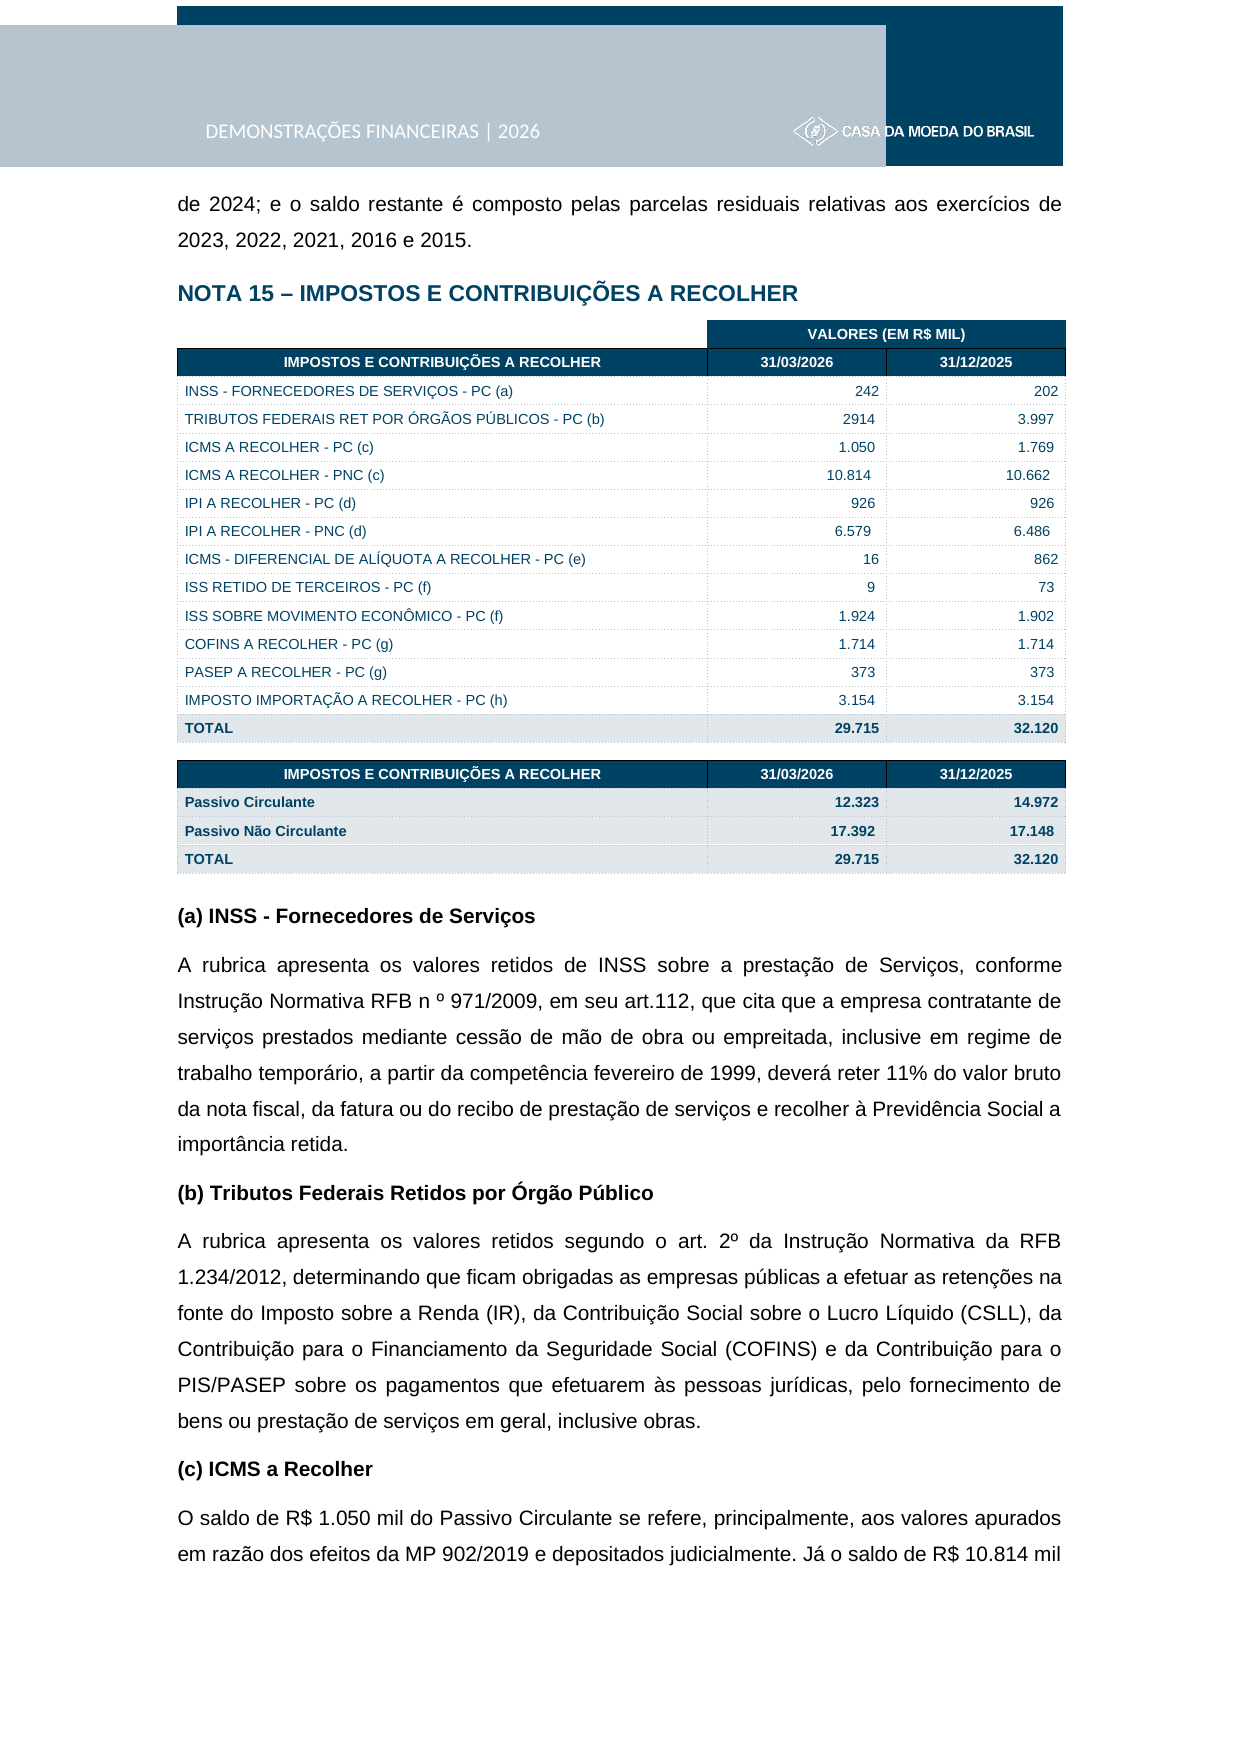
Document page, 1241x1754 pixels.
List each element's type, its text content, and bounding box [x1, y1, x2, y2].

subtitle NOTA 15 – IMPOSTOS E CONTRIBUIÇÕES A RECOLHER [177, 280, 1063, 307]
table_cell 1.924 [707, 601, 886, 629]
table_cell ISS SOBRE MOVIMENTO ECONÔMICO - PC (f) [177, 601, 707, 629]
table_cell 6.486 [886, 517, 1066, 545]
table_cell IPI A RECOLHER - PNC (d) [177, 517, 707, 545]
text (c) ICMS a Recolher [177, 1457, 1063, 1481]
table_cell 1.050 [707, 433, 886, 461]
table_cell IMPOSTOS E CONTRIBUIÇÕES A RECOLHER [178, 761, 707, 788]
text A rubrica apresenta os valores retidos segundo o art. 2º da Instrução Normativa da RFB 1.234/2012, determinando que ficam obrigadas as empresas públicas a efetuar as retenções na fonte do Imposto sobre a Renda (IR), da Contribuição Social sobre o Lucro Líquido (CSLL), da Contribuição para o Financiamento da Seguridade Social (COFINS) e da Contribuição para o PIS/PASEP sobre os pagamentos que efetuarem às pessoas jurídicas, pelo fornecimento de bens ou prestação de serviços em geral, inclusive obras. [177, 1229, 1063, 1433]
table_cell 32.120 [886, 845, 1066, 873]
table_cell ICMS A RECOLHER - PC (c) [177, 433, 707, 461]
table_cell 73 [886, 573, 1066, 601]
table_cell 926 [886, 489, 1066, 517]
table_cell 1.714 [886, 629, 1066, 657]
table_cell 29.715 [707, 714, 886, 742]
table_cell 29.715 [707, 845, 886, 873]
table_cell 3.997 [886, 404, 1066, 432]
table_cell Passivo Não Circulante [177, 816, 707, 844]
table_cell 14.972 [886, 788, 1066, 816]
table_cell TOTAL [177, 714, 707, 742]
table_cell 862 [886, 545, 1066, 573]
text (b) Tributos Federais Retidos por Órgão Público [177, 1181, 1063, 1205]
text de 2024; e o saldo restante é composto pelas parcelas residuais relativas aos exercícios de 2023, 2022, 2021, 2016 e 2015. [177, 192, 1063, 252]
table_cell 10.662 [886, 461, 1066, 489]
table_cell 9 [707, 573, 886, 601]
table_cell COFINS A RECOLHER - PC (g) [177, 629, 707, 657]
table_cell ICMS - DIFERENCIAL DE ALÍQUOTA A RECOLHER - PC (e) [177, 545, 707, 573]
table_cell 3.154 [886, 686, 1066, 714]
table_cell 373 [707, 658, 886, 686]
table_cell 12.323 [707, 788, 886, 816]
table_cell [177, 742, 707, 759]
table_cell 1.902 [886, 601, 1066, 629]
table_cell 31/12/2025 [887, 761, 1065, 788]
table_cell 16 [707, 545, 886, 573]
table_cell PASEP A RECOLHER - PC (g) [177, 658, 707, 686]
table_cell ISS RETIDO DE TERCEIROS - PC (f) [177, 573, 707, 601]
table_cell IMPOSTOS E CONTRIBUIÇÕES A RECOLHER [178, 349, 707, 376]
table_cell 10.814 [707, 461, 886, 489]
table_header [177, 320, 707, 348]
table_cell 6.579 [707, 517, 886, 545]
text O saldo de R$ 1.050 mil do Passivo Circulante se refere, principalmente, aos valores apurados em razão dos efeitos da MP 902/2019 e depositados judicialmente. Já o saldo de R$ 10.814 mil [177, 1506, 1063, 1566]
table_header VALORES (EM R$ MIL) [707, 320, 1066, 348]
table_cell 17.148 [886, 816, 1066, 844]
table_cell TRIBUTOS FEDERAIS RET POR ÓRGÃOS PÚBLICOS - PC (b) [177, 404, 707, 432]
table_cell 31/03/2026 [708, 761, 886, 788]
table_cell [886, 742, 1066, 759]
table_cell INSS - FORNECEDORES DE SERVIÇOS - PC (a) [177, 376, 707, 404]
text (a) INSS - Fornecedores de Serviços [177, 904, 1063, 928]
table_cell 1.714 [707, 629, 886, 657]
table_cell 1.769 [886, 433, 1066, 461]
table_cell 32.120 [886, 714, 1066, 742]
table_cell 31/03/2026 [708, 349, 886, 376]
table_cell 2914 [707, 404, 886, 432]
table_cell 17.392 [707, 816, 886, 844]
text A rubrica apresenta os valores retidos de INSS sobre a prestação de Serviços, conforme Instrução Normativa RFB n º 971/2009, em seu art.112, que cita que a empresa contratante de serviços prestados mediante cessão de mão de obra ou empreitada, inclusive em regime de trabalho temporário, a partir da competência fevereiro de 1999, deverá reter 11% do valor bruto da nota fiscal, da fatura ou do recibo de prestação de serviços e recolher à Previdência Social a importância retida. [177, 953, 1063, 1156]
table_cell TOTAL [177, 845, 707, 873]
table_cell IPI A RECOLHER - PC (d) [177, 489, 707, 517]
table_cell 202 [886, 376, 1066, 404]
table_cell 373 [886, 658, 1066, 686]
table_cell 3.154 [707, 686, 886, 714]
table_cell [707, 742, 886, 759]
table_cell 926 [707, 489, 886, 517]
table_cell ICMS A RECOLHER - PNC (c) [177, 461, 707, 489]
table_cell 31/12/2025 [887, 349, 1065, 376]
table_cell 242 [707, 376, 886, 404]
table_cell Passivo Circulante [177, 788, 707, 816]
table_cell IMPOSTO IMPORTAÇÃO A RECOLHER - PC (h) [177, 686, 707, 714]
